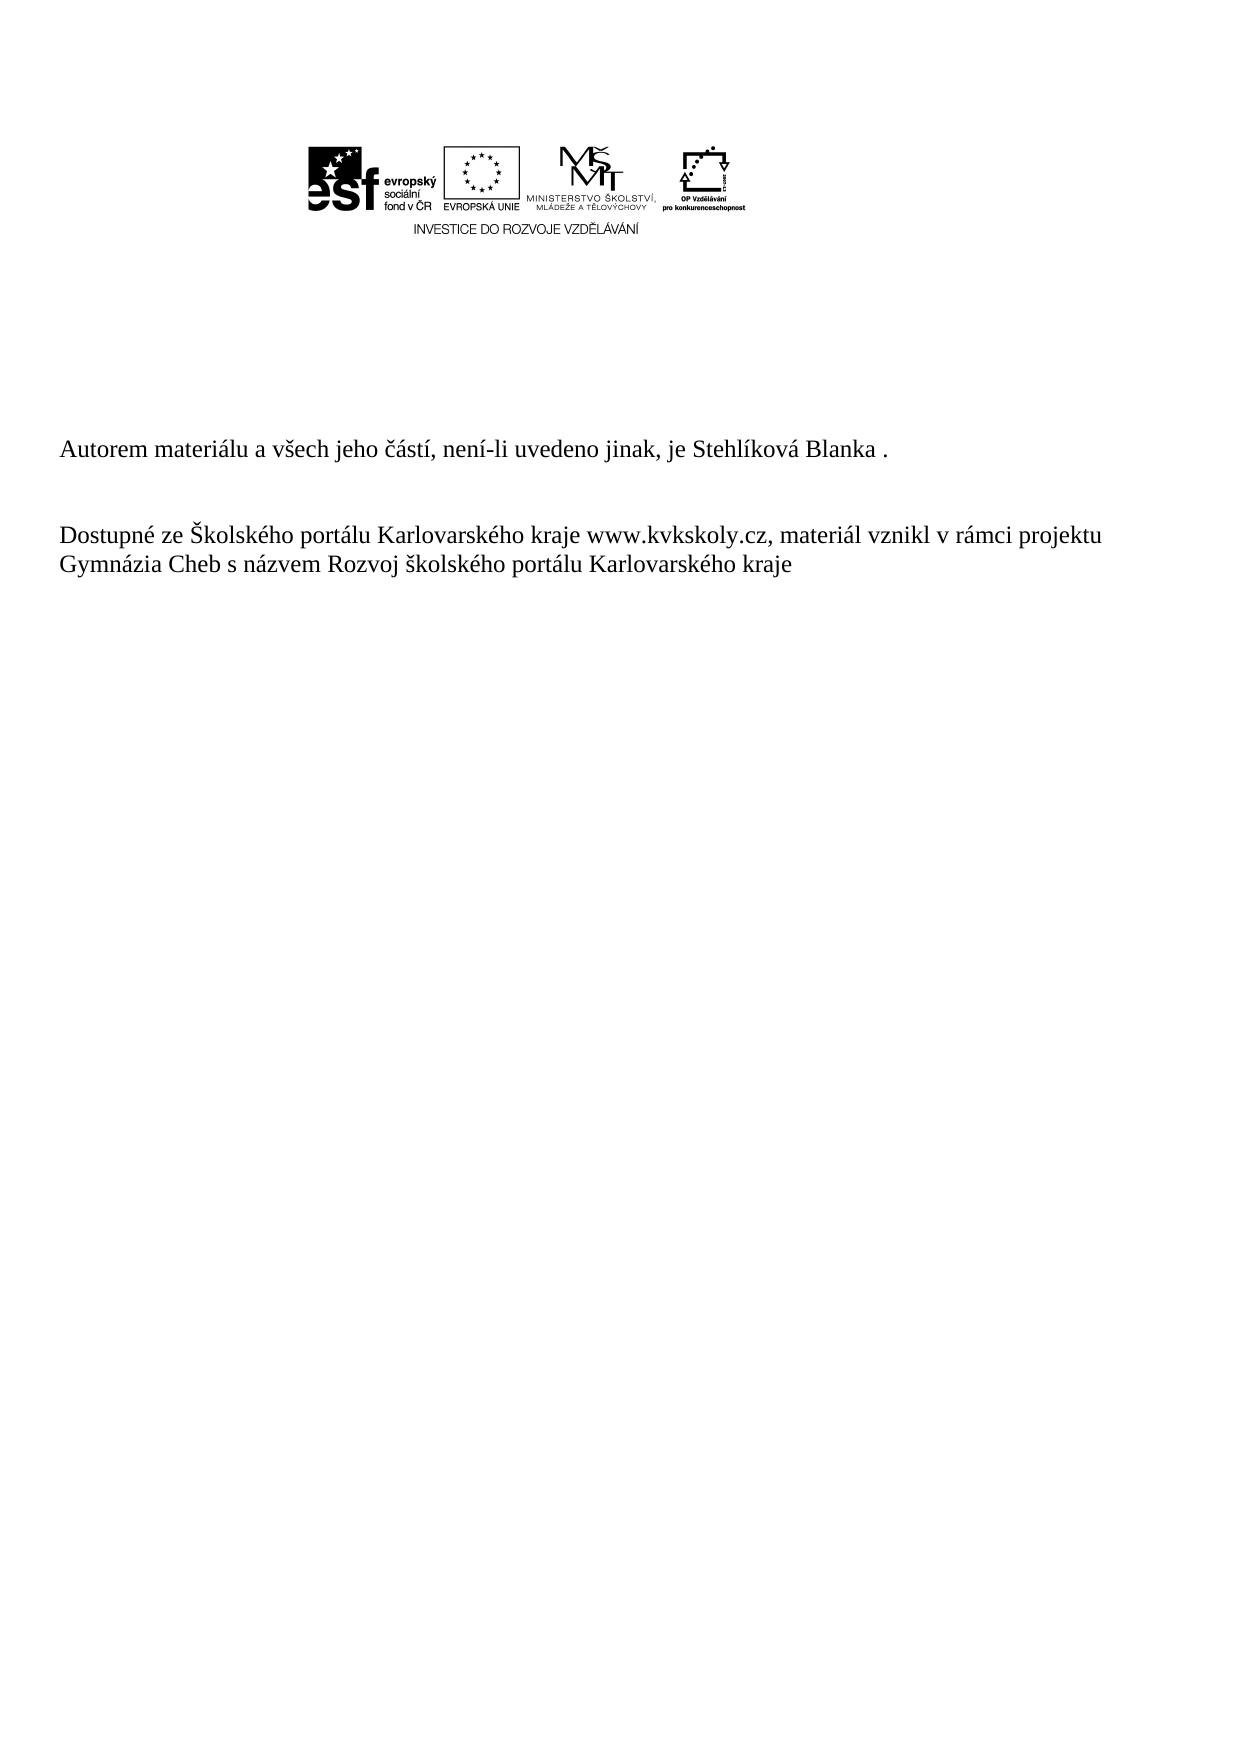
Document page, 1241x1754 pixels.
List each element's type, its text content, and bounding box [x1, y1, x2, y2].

text Dostupné ze Školského portálu Karlovarského kraje www.kvkskoly.cz, materiál vznikl v rámci projektu Gymnázia Cheb s názvem Rozvoj školského portálu Karlovarského kraje [59, 520, 1181, 577]
text Autorem materiálu a všech jeho částí, není-li uvedeno jinak, je Stehlíková Blanka . [59, 434, 1181, 462]
